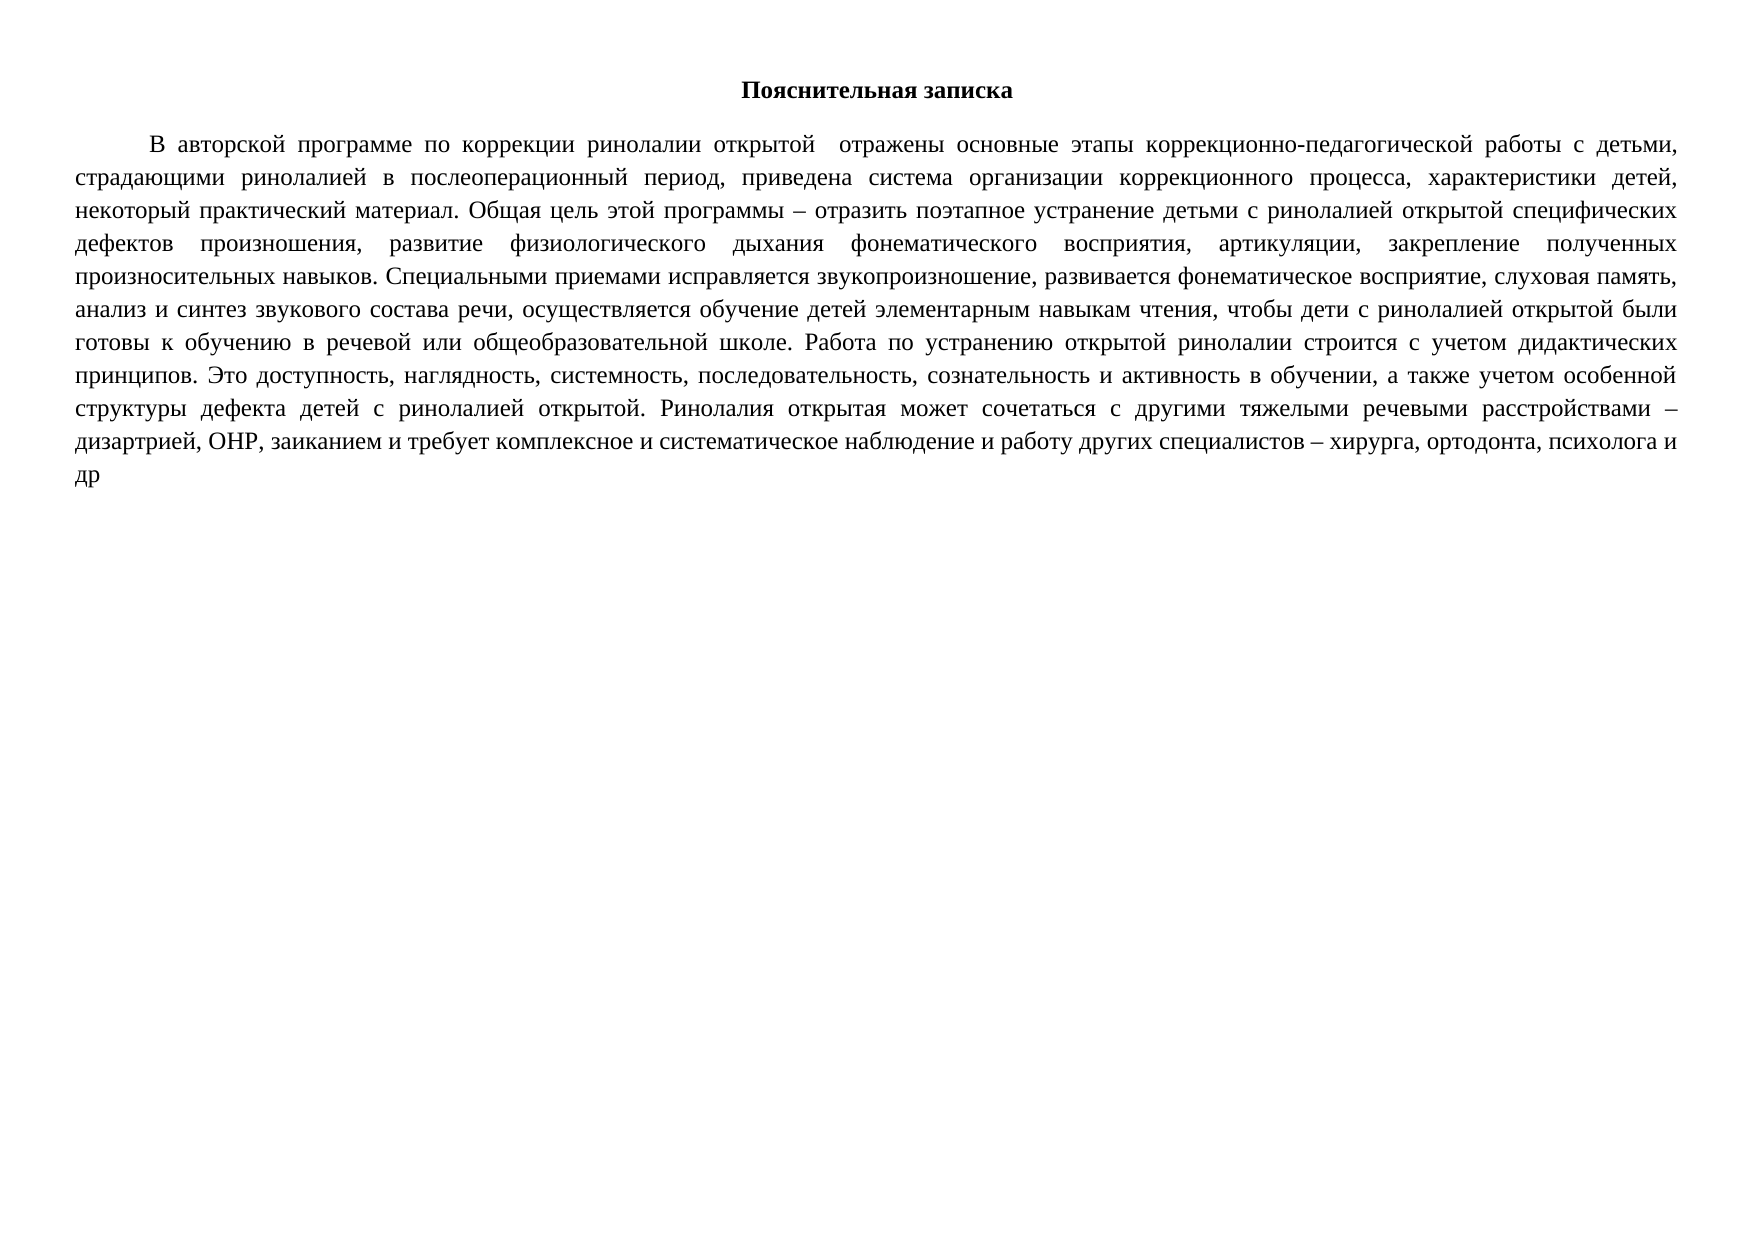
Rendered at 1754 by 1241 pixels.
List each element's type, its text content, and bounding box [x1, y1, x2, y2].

text Пояснительная записка [75, 75, 1679, 104]
text В авторской программе по коррекции ринолалии открытой отражены основные этапы коррекционно-педагогической работы с детьми, страдающими ринолалией в послеоперационный период, приведена система организации коррекционного процесса, характеристики детей, некоторый практический материал. Общая цель этой программы – отразить поэтапное устранение детьми с ринолалией открытой специфических дефектов произношения, развитие физиологического дыхания фонематического восприятия, артикуляции, закрепление полученных произносительных навыков. Специальными приемами исправляется звукопроизношение, развивается фонематическое восприятие, слуховая память, анализ и синтез звукового состава речи, осуществляется обучение детей элементарным навыкам чтения, чтобы дети с ринолалией открытой были готовы к обучению в речевой или общеобразовательной школе. Работа по устранению открытой ринолалии строится с учетом дидактических принципов. Это доступность, наглядность, системность, последовательность, сознательность и активность в обучении, а также учетом особенной структуры дефекта детей с ринолалией открытой. Ринолалия открытая может сочетаться с другими тяжелыми речевыми расстройствами – дизартрией, ОНР, заиканием и требует комплексное и систематическое наблюдение и работу других специалистов – хирурга, ортодонта, психолога и др [75, 129, 1679, 488]
